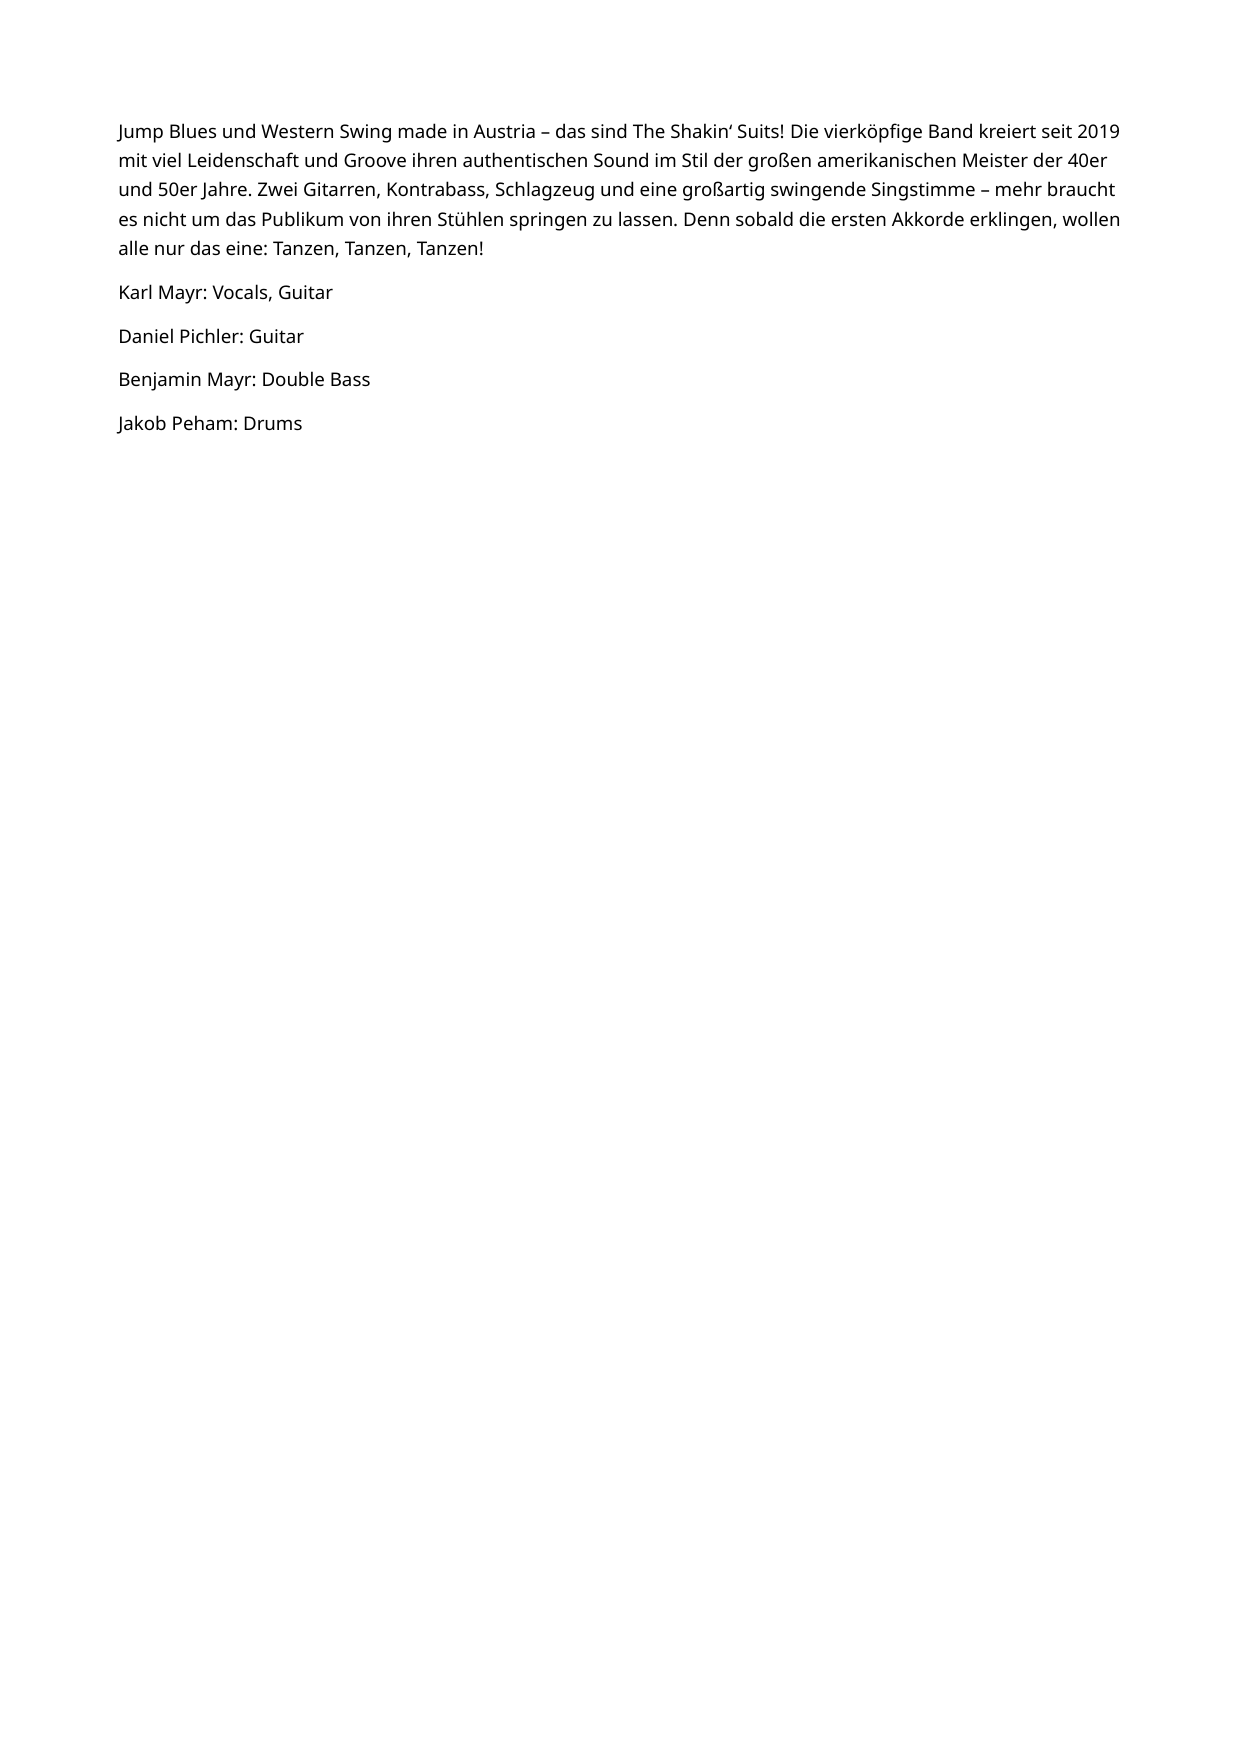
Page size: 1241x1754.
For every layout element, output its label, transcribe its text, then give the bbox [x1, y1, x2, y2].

text Karl Mayr: Vocals, Guitar [118, 279, 1122, 304]
text Benjamin Mayr: Double Bass [118, 367, 1122, 392]
text Daniel Pichler: Guitar [118, 323, 1122, 348]
text Jump Blues und Western Swing made in Austria – das sind The Shakin‘ Suits! Die vierköpfige Band kreiert seit 2019 mit viel Leidenschaft und Groove ihren authentischen Sound im Stil der großen amerikanischen Meister der 40er und 50er Jahre. Zwei Gitarren, Kontrabass, Schlagzeug und eine großartig swingende Singstimme – mehr braucht es nicht um das Publikum von ihren Stühlen springen zu lassen. Denn sobald die ersten Akkorde erklingen, wollen alle nur das eine: Tanzen, Tanzen, Tanzen! [118, 118, 1122, 261]
text Jakob Peham: Drums [118, 411, 1122, 436]
